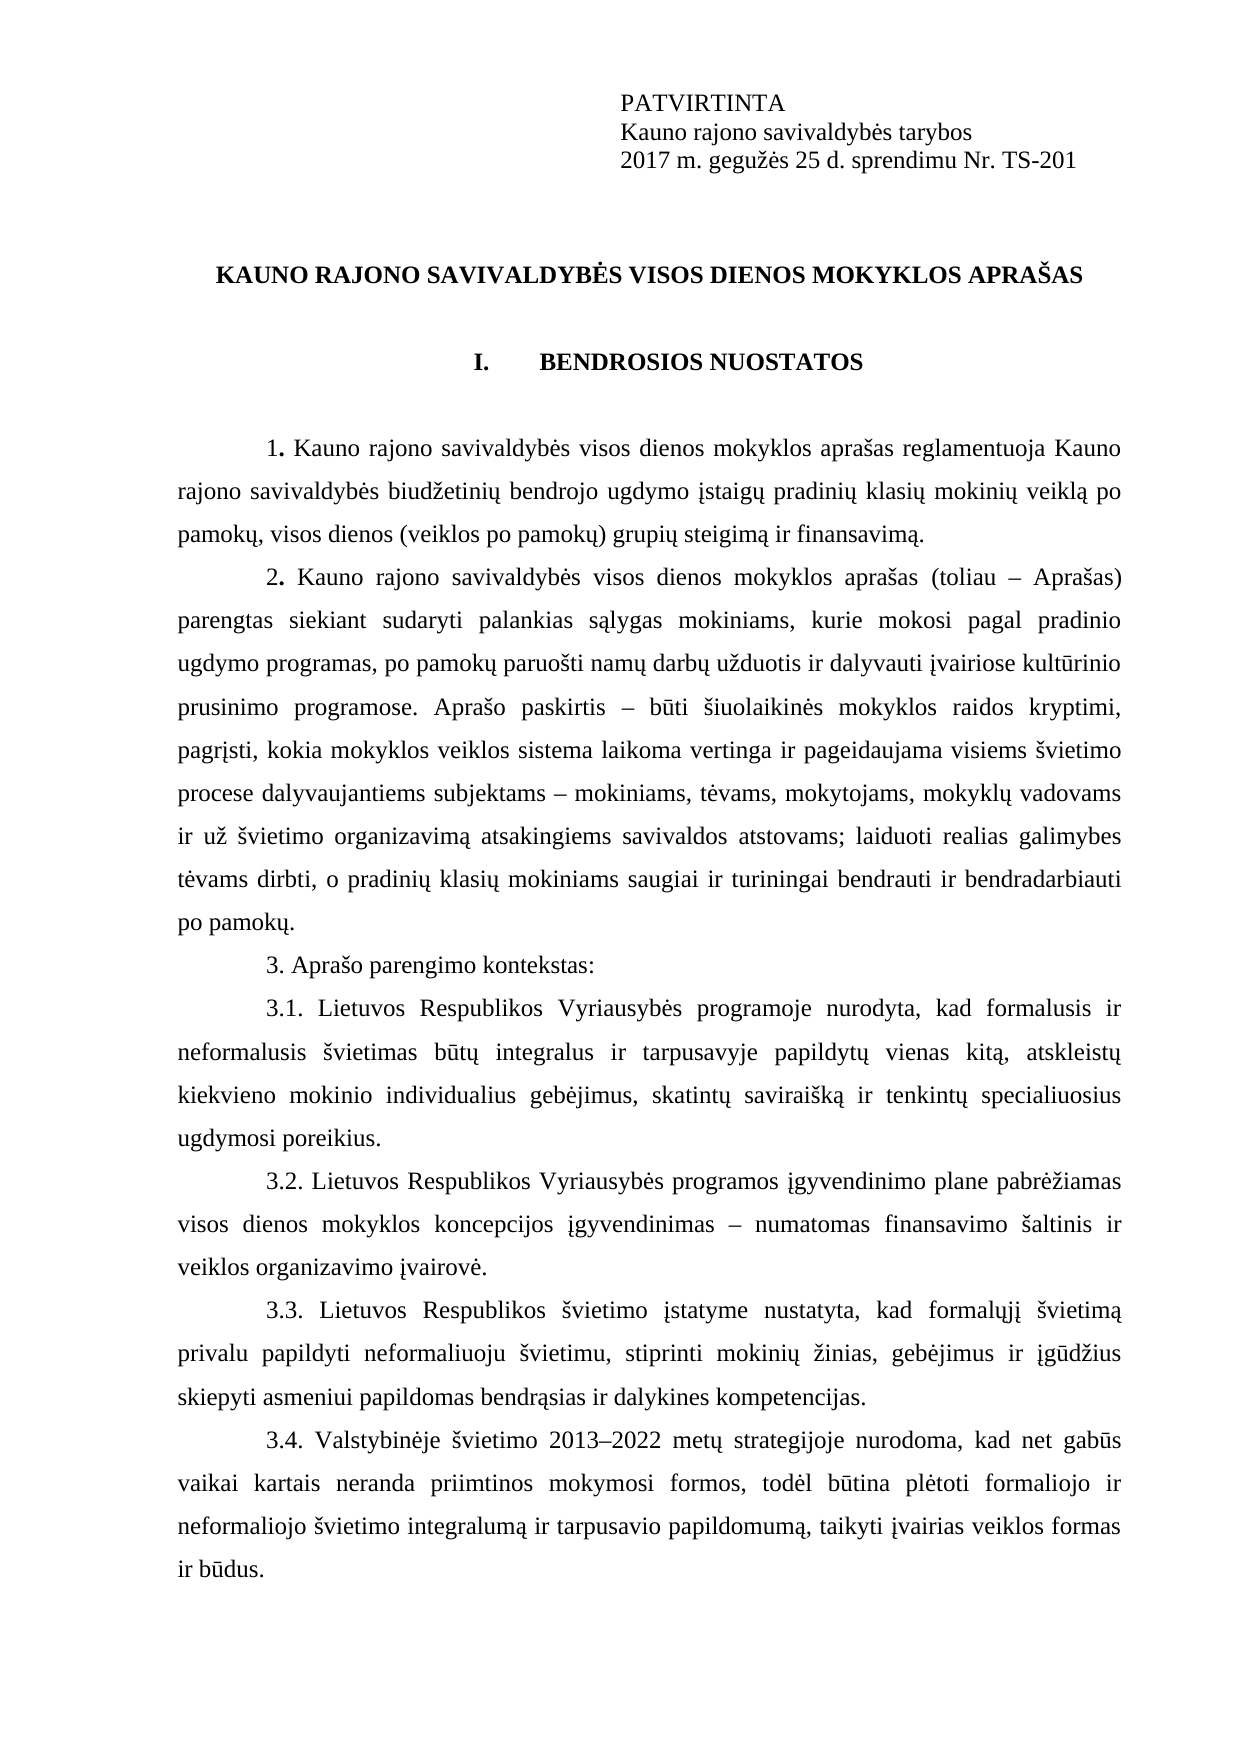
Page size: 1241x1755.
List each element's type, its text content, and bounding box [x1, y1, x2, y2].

text PATVIRTINTA [177, 88, 1122, 117]
text 3.1. Lietuvos Respublikos Vyriausybės programoje nurodyta, kad formalusis ir neformalusis švietimas būtų integralus ir tarpusavyje papildytų vienas kitą, atskleistų kiekvieno mokinio individualius gebėjimus, skatintų saviraišką ir tenkintų specialiuosius ugdymosi poreikius. [177, 993, 1122, 1152]
text 2. Kauno rajono savivaldybės visos dienos mokyklos aprašas (toliau – Aprašas) parengtas siekiant sudaryti palankias sąlygas mokiniams, kurie mokosi pagal pradinio ugdymo programas, po pamokų paruošti namų darbų užduotis ir dalyvauti įvairiose kultūrinio prusinimo programose. Aprašo paskirtis – būti šiuolaikinės mokyklos raidos kryptimi, pagrįsti, kokia mokyklos veiklos sistema laikoma vertinga ir pageidaujama visiems švietimo procese dalyvaujantiems subjektams – mokiniams, tėvams, mokytojams, mokyklų vadovams ir už švietimo organizavimą atsakingiems savivaldos atstovams; laiduoti realias galimybes tėvams dirbti, o pradinių klasių mokiniams saugiai ir turiningai bendrauti ir bendradarbiauti po pamokų. [177, 562, 1122, 936]
text 3.3. Lietuvos Respublikos švietimo įstatyme nustatyta, kad formalųjį švietimą privalu papildyti neformaliuoju švietimu, stiprinti mokinių žinias, gebėjimus ir įgūdžius skiepyti asmeniui papildomas bendrąsias ir dalykines kompetencijas. [177, 1295, 1122, 1410]
text 1. Kauno rajono savivaldybės visos dienos mokyklos aprašas reglamentuoja Kauno rajono savivaldybės biudžetinių bendrojo ugdymo įstaigų pradinių klasių mokinių veiklą po pamokų, visos dienos (veiklos po pamokų) grupių steigimą ir finansavimą. [177, 433, 1122, 548]
text 3.2. Lietuvos Respublikos Vyriausybės programos įgyvendinimo plane pabrėžiamas visos dienos mokyklos koncepcijos įgyvendinimas – numatomas finansavimo šaltinis ir veiklos organizavimo įvairovė. [177, 1166, 1122, 1281]
text 3.4. Valstybinėje švietimo 2013–2022 metų strategijoje nurodoma, kad net gabūs vaikai kartais neranda priimtinos mokymosi formos, todėl būtina plėtoti formaliojo ir neformaliojo švietimo integralumą ir tarpusavio papildomumą, taikyti įvairias veiklos formas ir būdus. [177, 1425, 1122, 1583]
text 3. Aprašo parengimo kontekstas: [177, 950, 1122, 979]
text Kauno rajono savivaldybės tarybos [177, 117, 1122, 145]
text KAUNO RAJONO SAVIVALDYBĖS VISOS DIENOS MOKYKLOS APRAŠAS [177, 260, 1122, 289]
text I. BENDROSIOS NUOSTATOS [215, 347, 1122, 375]
text 2017 m. gegužės 25 d. sprendimu Nr. TS-201 [177, 145, 1122, 174]
